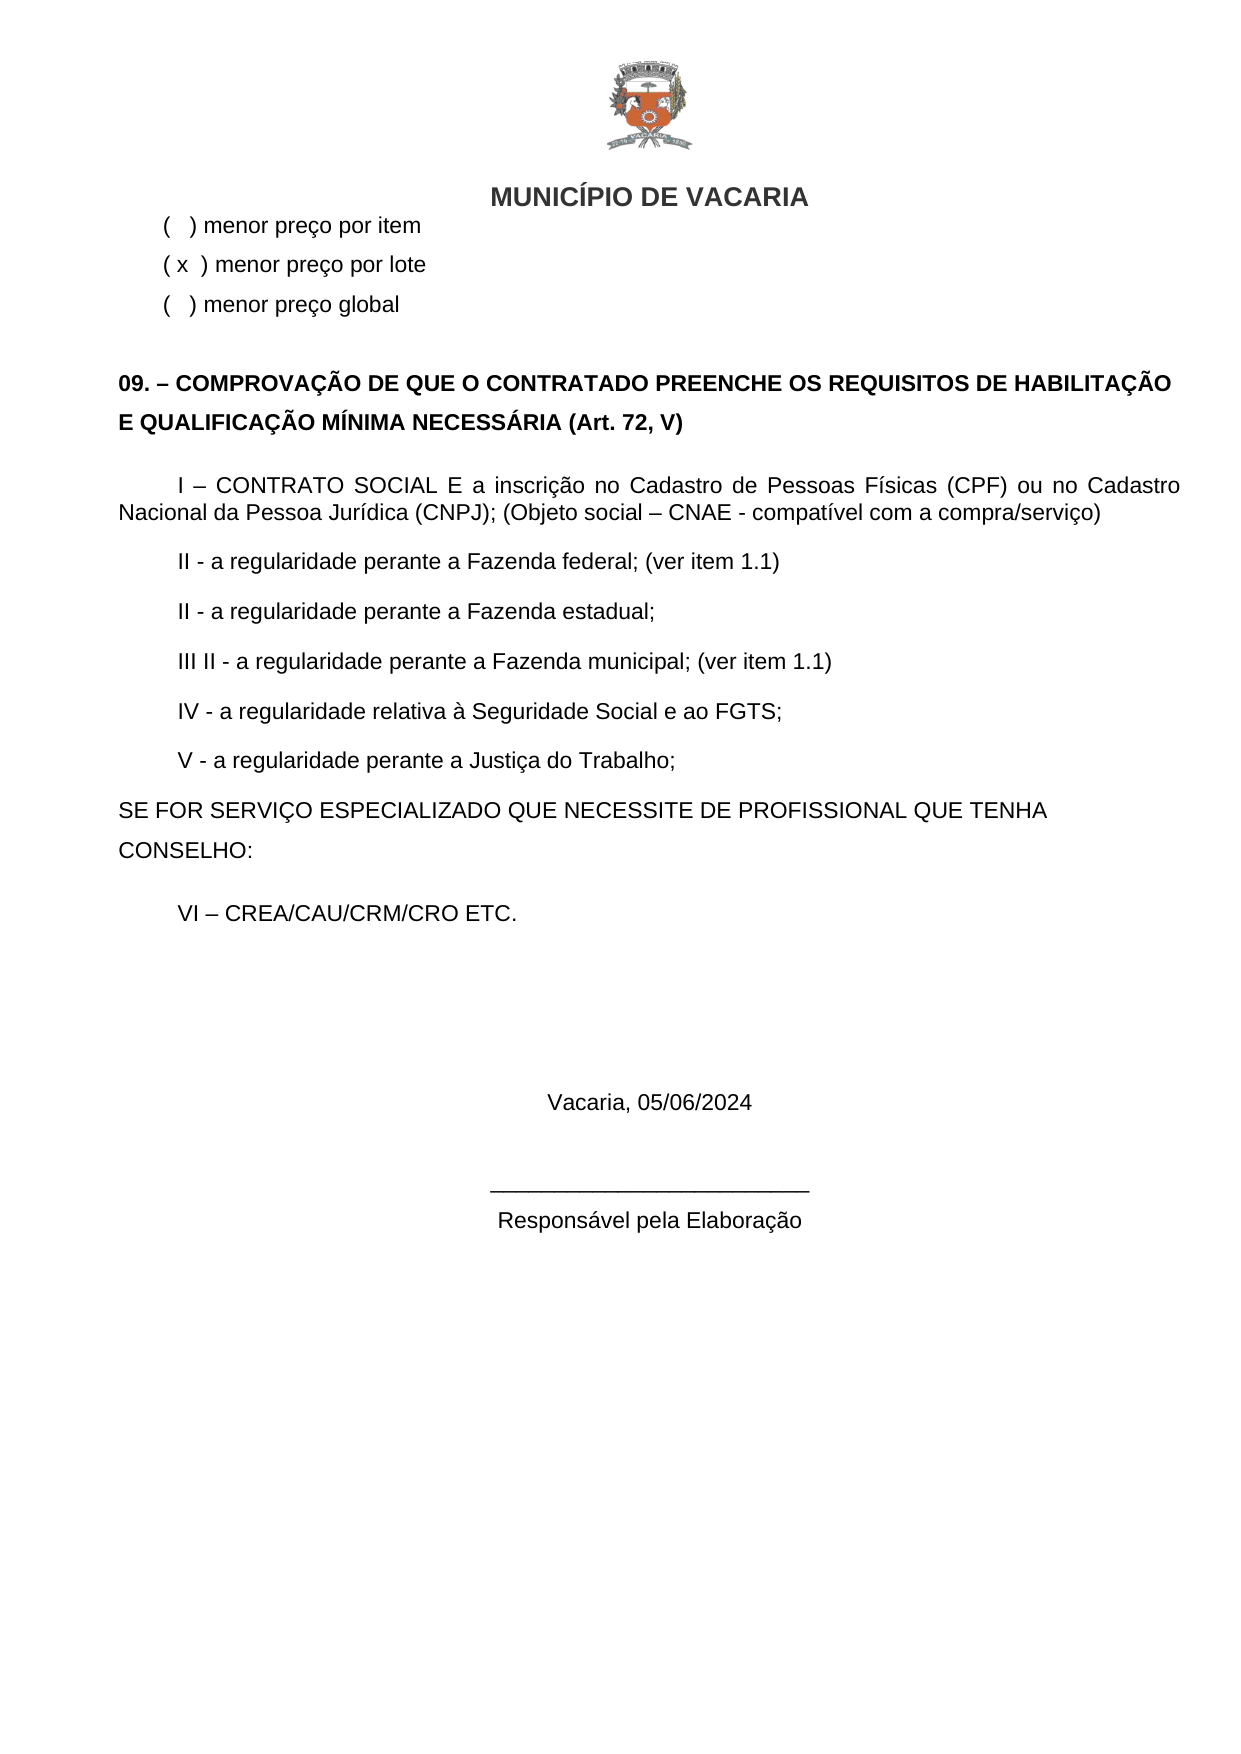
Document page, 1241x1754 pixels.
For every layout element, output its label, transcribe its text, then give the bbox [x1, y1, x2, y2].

text _________________________ [118, 1167, 1181, 1194]
text Vacaria, 05/06/2024 [118, 1088, 1181, 1115]
text I – CONTRATO SOCIAL E a inscrição no Cadastro de Pessoas Físicas (CPF) ou no Cadastro Nacional da Pessoa Jurídica (CNPJ); (Objeto social – CNAE - compatível com a compra/serviço) [118, 472, 1181, 525]
text ( x ) menor preço por lote [118, 251, 1181, 278]
text IV - a regularidade relativa à Seguridade Social e ao FGTS; [118, 698, 1181, 724]
text II - a regularidade perante a Fazenda estadual; [118, 598, 1181, 624]
text SE FOR SERVIÇO ESPECIALIZADO QUE NECESSITE DE PROFISSIONAL QUE TENHA CONSELHO: [118, 797, 1181, 863]
text ( ) menor preço global [118, 291, 1181, 317]
picture [606, 60, 693, 150]
text II - a regularidade perante a Fazenda federal; (ver item 1.1) [118, 548, 1181, 575]
text Responsável pela Elaboração [118, 1207, 1181, 1233]
text ( ) menor preço por item [118, 212, 1181, 238]
text VI – CREA/CAU/CRM/CRO ETC. [118, 900, 1181, 926]
text V - a regularidade perante a Justiça do Trabalho; [118, 747, 1181, 774]
list 09. – COMPROVAÇÃO DE QUE O CONTRATADO PREENCHE OS REQUISITOS DE HABILITAÇÃO E QUALIFICAÇÃO MÍNIMA NECESSÁRIA (Art. 72, V) [118, 370, 1181, 436]
text III II - a regularidade perante a Fazenda municipal; (ver item 1.1) [118, 648, 1181, 674]
